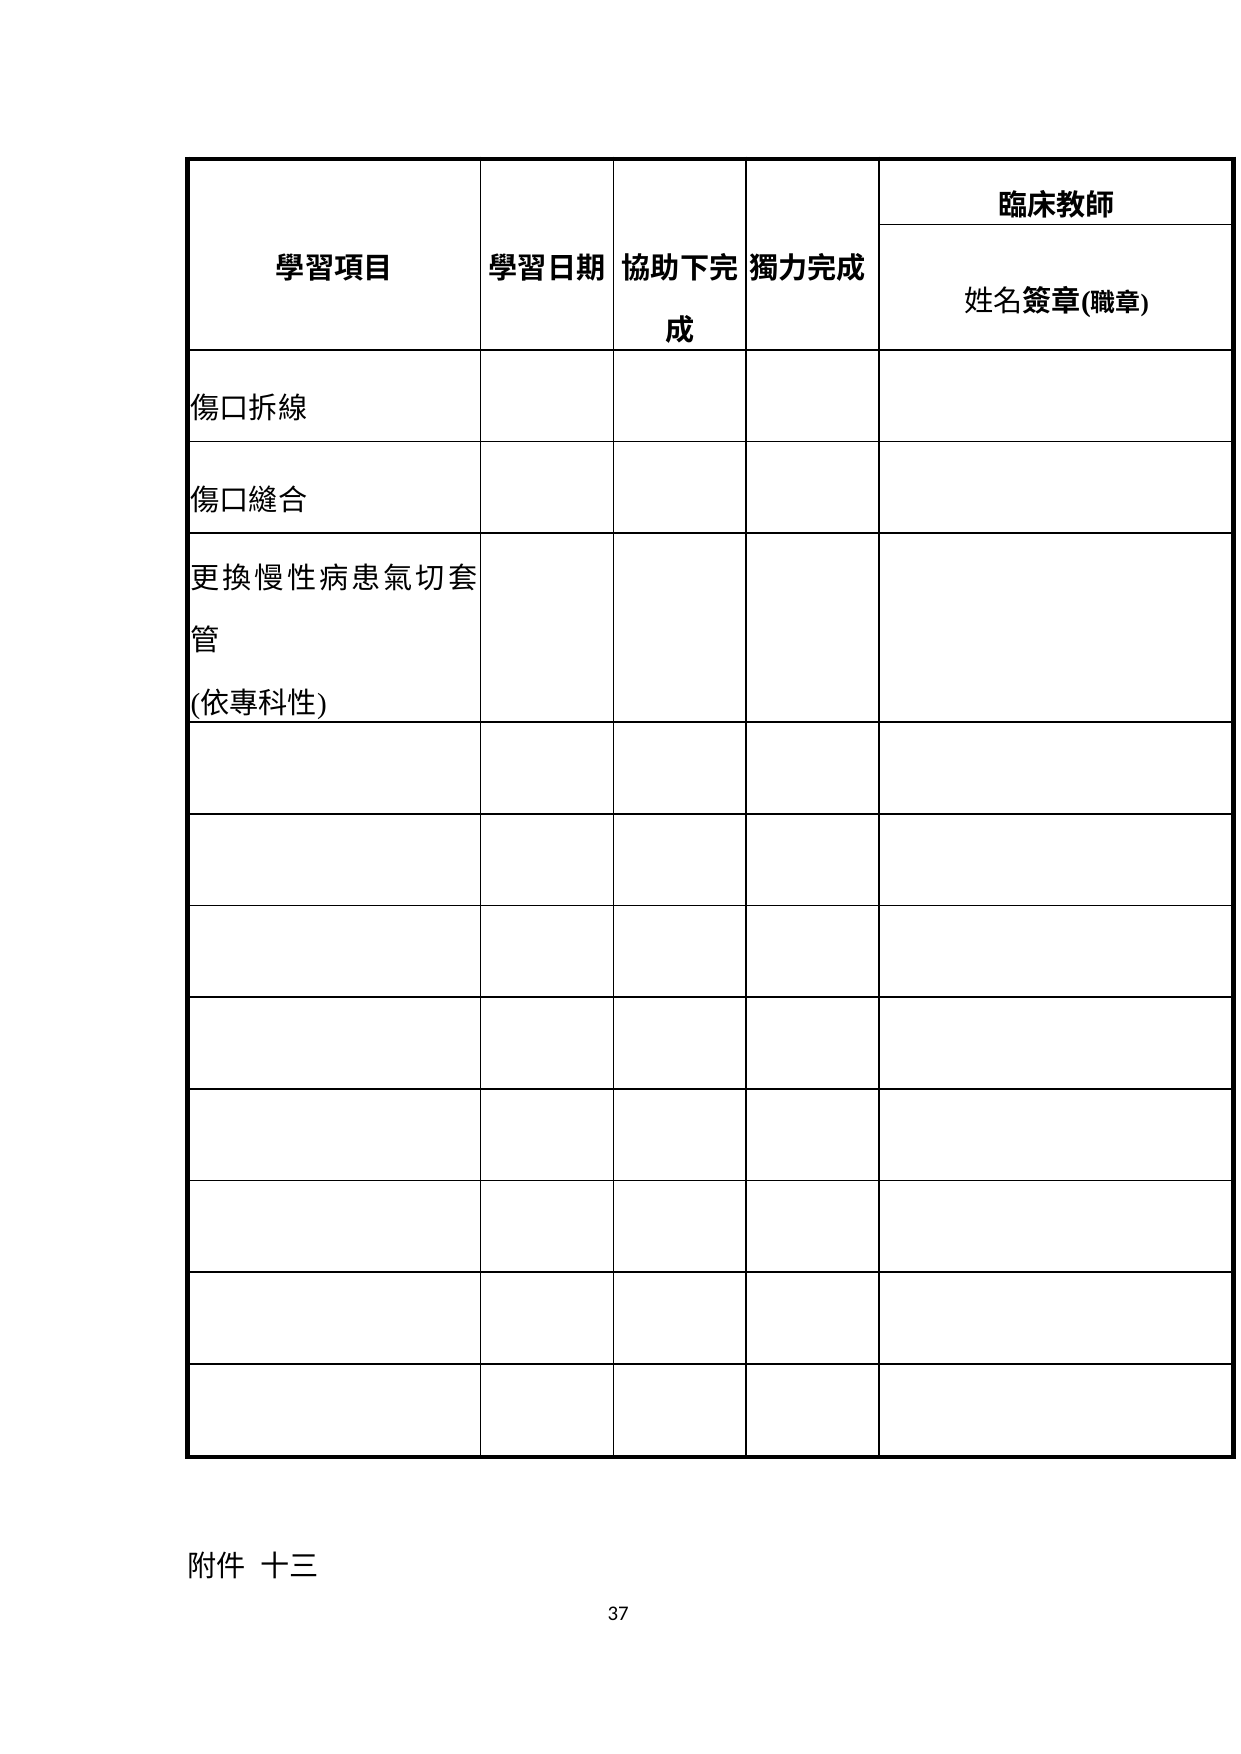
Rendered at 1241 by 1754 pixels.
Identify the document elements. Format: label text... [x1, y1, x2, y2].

table_cell [880, 815, 1231, 904]
table_cell [614, 1181, 745, 1271]
table_cell [481, 1273, 613, 1363]
table_cell [614, 998, 745, 1088]
table_cell [190, 1090, 480, 1179]
table_header 學習項目 [190, 161, 480, 349]
table_cell [614, 906, 745, 996]
table_cell 傷口縫合 [190, 442, 480, 532]
table_cell [880, 1365, 1231, 1454]
table_cell [880, 351, 1231, 441]
table_cell [614, 1273, 745, 1363]
table_cell [614, 534, 745, 721]
table_header 臨床教師 [880, 161, 1231, 224]
table_cell [880, 534, 1231, 721]
table_cell [747, 351, 878, 441]
table_cell [880, 723, 1231, 813]
table_cell [614, 1090, 745, 1179]
table_cell [481, 723, 613, 813]
table_cell 姓名簽章(職章) [880, 225, 1231, 349]
table_cell [190, 906, 480, 996]
table_cell [481, 534, 613, 721]
table_cell [614, 1365, 745, 1454]
table_cell [614, 723, 745, 813]
table_header 學習日期 [481, 161, 613, 349]
table_cell [481, 442, 613, 532]
table_cell [880, 1090, 1231, 1179]
text 附件 十三 [187, 1522, 1048, 1584]
table_cell [747, 1090, 878, 1179]
table_cell [747, 906, 878, 996]
table_cell [747, 1273, 878, 1363]
table_cell [747, 998, 878, 1088]
table_cell [190, 815, 480, 904]
table_cell [614, 815, 745, 904]
table_cell [481, 1090, 613, 1179]
table_cell [481, 815, 613, 904]
table_cell 傷口拆線 [190, 351, 480, 441]
table_cell [747, 442, 878, 532]
table_cell [880, 1273, 1231, 1363]
table_cell [481, 998, 613, 1088]
table_cell [481, 351, 613, 441]
table_cell [880, 1181, 1231, 1271]
table_cell [880, 906, 1231, 996]
table_cell [880, 442, 1231, 532]
table_cell [481, 1365, 613, 1454]
table_cell [481, 906, 613, 996]
table_cell [190, 1273, 480, 1363]
table_cell [614, 351, 745, 441]
table_cell [747, 723, 878, 813]
table_cell [747, 815, 878, 904]
table_cell [190, 723, 480, 813]
table_cell [747, 1365, 878, 1454]
table_cell [190, 1181, 480, 1271]
table_cell [481, 1181, 613, 1271]
table_cell [747, 534, 878, 721]
table_header 獨力完成 [747, 161, 878, 349]
table_cell 更換慢性病患氣切套管 (依專科性) [190, 534, 480, 721]
table_cell [614, 442, 745, 532]
table_cell [880, 998, 1231, 1088]
table_cell [747, 1181, 878, 1271]
table_cell [190, 1365, 480, 1454]
table_cell [190, 998, 480, 1088]
table_header 協助下完成 [614, 161, 745, 349]
